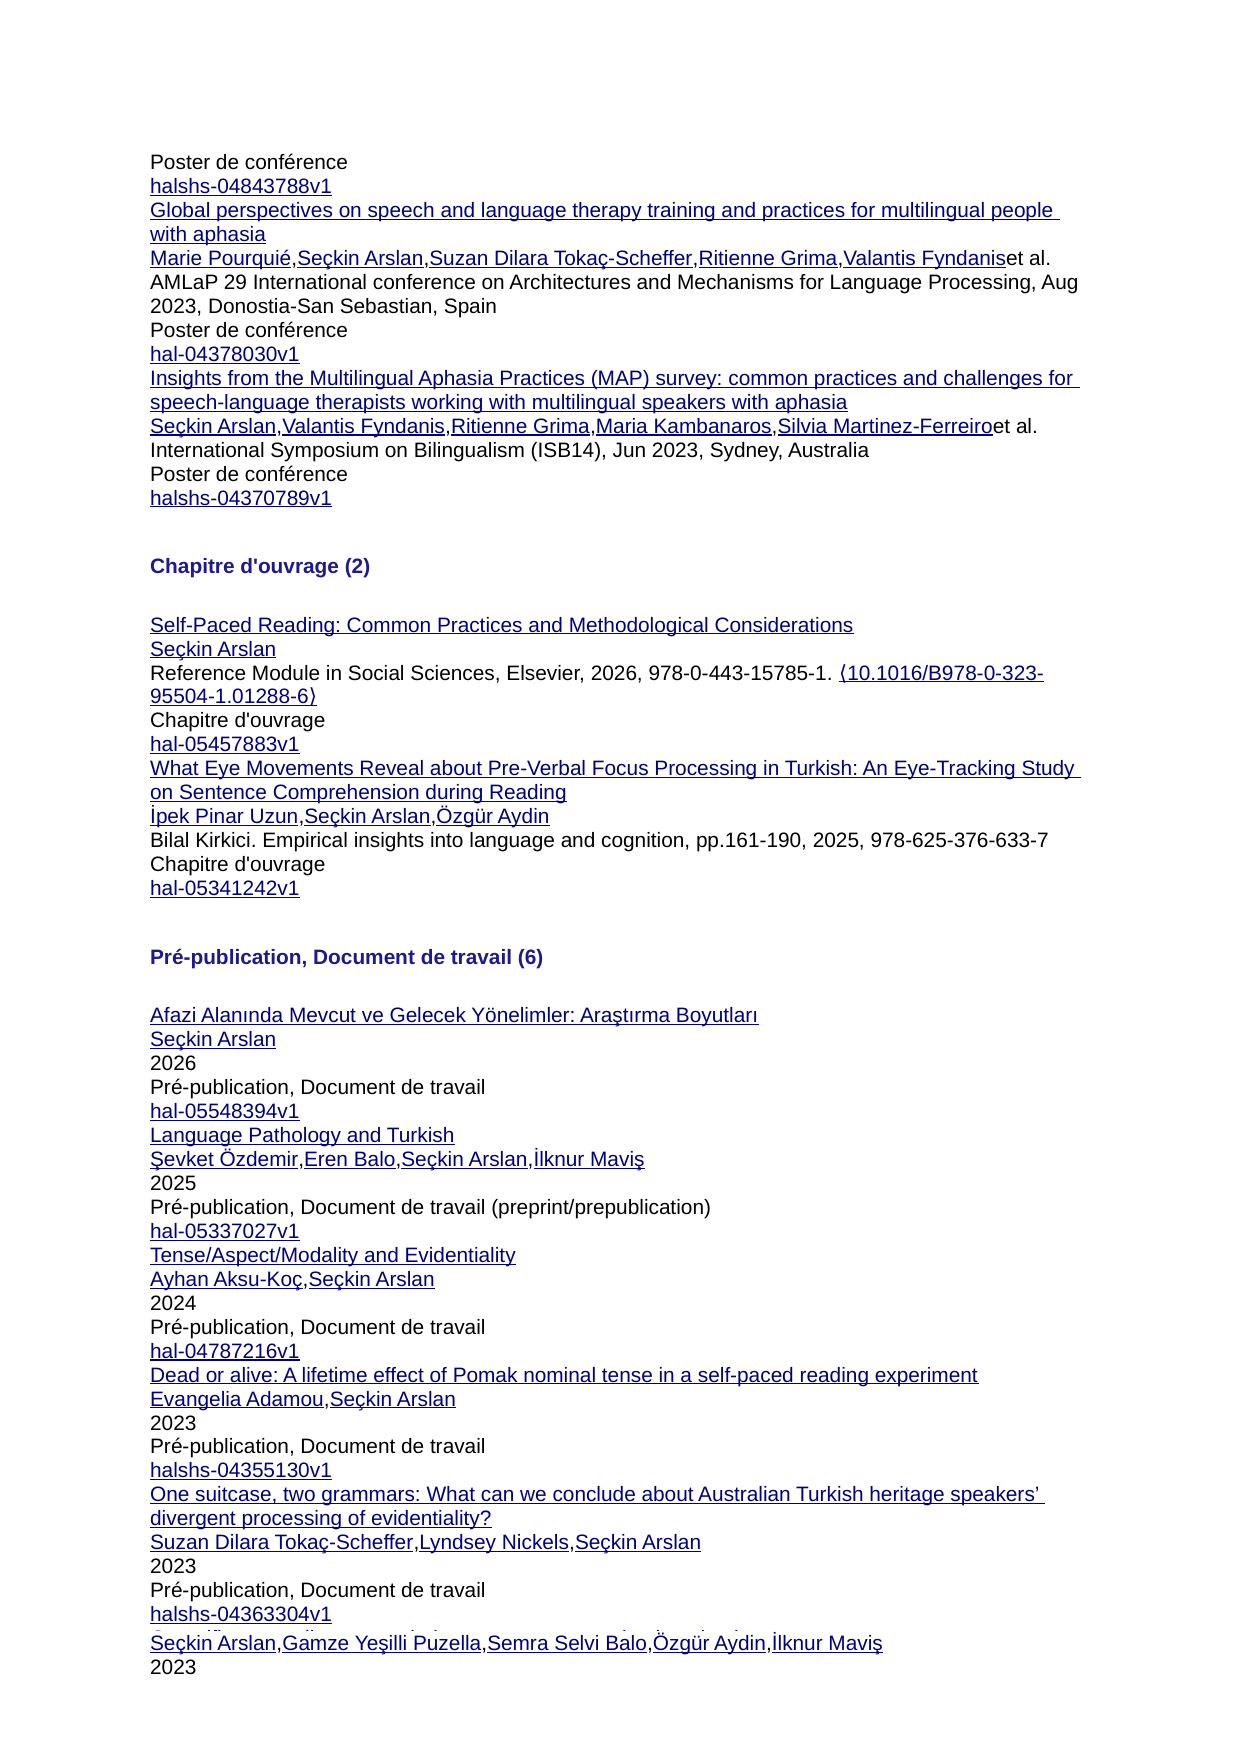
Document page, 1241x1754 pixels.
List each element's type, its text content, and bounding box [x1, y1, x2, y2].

table_header Afazi Alanında Mevcut ve Gelecek Yönelimler: Araştırma Boyutları Seçkin Arslan 2026 Pré-publication, Document de travail hal-05548394v1 [150, 1003, 1090, 1123]
table_cell Quantifier spreading errors during pronoun processing in aphasia Seçkin Arslan,Gamze Yeşilli Puzella,Semra Selvi Balo,Özgür Aydin,İlknur Maviş 2023 Pré-publication, Document de travail halshs-04367419v1 [150, 1626, 1090, 1679]
table_cell Insights from the Multilingual Aphasia Practices (MAP) survey: common practices and challenges for speech-language therapists working with multilingual speakers with aphasia Seçkin Arslan,Valantis Fyndanis,Ritienne Grima,Maria Kambanaros,Silvia Martinez-Ferreiroet al. International Symposium on Bilingualism (ISB14), Jun 2023, Sydney, Australia Poster de conférence halshs-04370789v1 [150, 366, 1090, 509]
table_cell What Eye Movements Reveal about Pre-Verbal Focus Processing in Turkish: An Eye-Tracking Study on Sentence Comprehension during Reading İpek Pinar Uzun,Seçkin Arslan,Özgür Aydin Bilal Kirkici. Empirical insights into language and cognition, pp.161-190, 2025, 978-625-376-633-7 Chapitre d'ouvrage hal-05341242v1 [150, 756, 1090, 900]
table_cell Global perspectives on speech and language therapy training and practices for multilingual people with aphasia Marie Pourquié,Seçkin Arslan,Suzan Dilara Tokaç-Scheffer,Ritienne Grima,Valantis Fyndaniset al. AMLaP 29 International conference on Architectures and Mechanisms for Language Processing, Aug 2023, Donostia-San Sebastian, Spain Poster de conférence hal-04378030v1 [150, 198, 1090, 366]
table_cell Poster de conférence halshs-04843788v1 [150, 150, 1090, 198]
table_cell Language Pathology and Turkish Şevket Özdemir,Eren Balo,Seçkin Arslan,İlknur Maviş 2025 Pré-publication, Document de travail (preprint/prepublication) hal-05337027v1 [150, 1123, 1090, 1243]
table_cell Dead or alive: A lifetime effect of Pomak nominal tense in a self-paced reading experiment Evangelia Adamou,Seçkin Arslan 2023 Pré-publication, Document de travail halshs-04355130v1 [150, 1363, 1090, 1482]
subtitle Pré-publication, Document de travail (6) [150, 945, 1090, 969]
subtitle Chapitre d'ouvrage (2) [150, 554, 1090, 578]
table_cell One suitcase, two grammars: What can we conclude about Australian Turkish heritage speakers’ divergent processing of evidentiality? Suzan Dilara Tokaç-Scheffer,Lyndsey Nickels,Seçkin Arslan 2023 Pré-publication, Document de travail halshs-04363304v1 [150, 1482, 1090, 1626]
table_cell Tense/Aspect/Modality and Evidentiality Ayhan Aksu-Koç,Seçkin Arslan 2024 Pré-publication, Document de travail hal-04787216v1 [150, 1243, 1090, 1362]
table_header Self-Paced Reading: Common Practices and Methodological Considerations Seçkin Arslan Reference Module in Social Sciences, Elsevier, 2026, 978-0-443-15785-1. ⟨10.1016/B978-0-323-95504-1.01288-6⟩ Chapitre d'ouvrage hal-05457883v1 [150, 613, 1090, 756]
